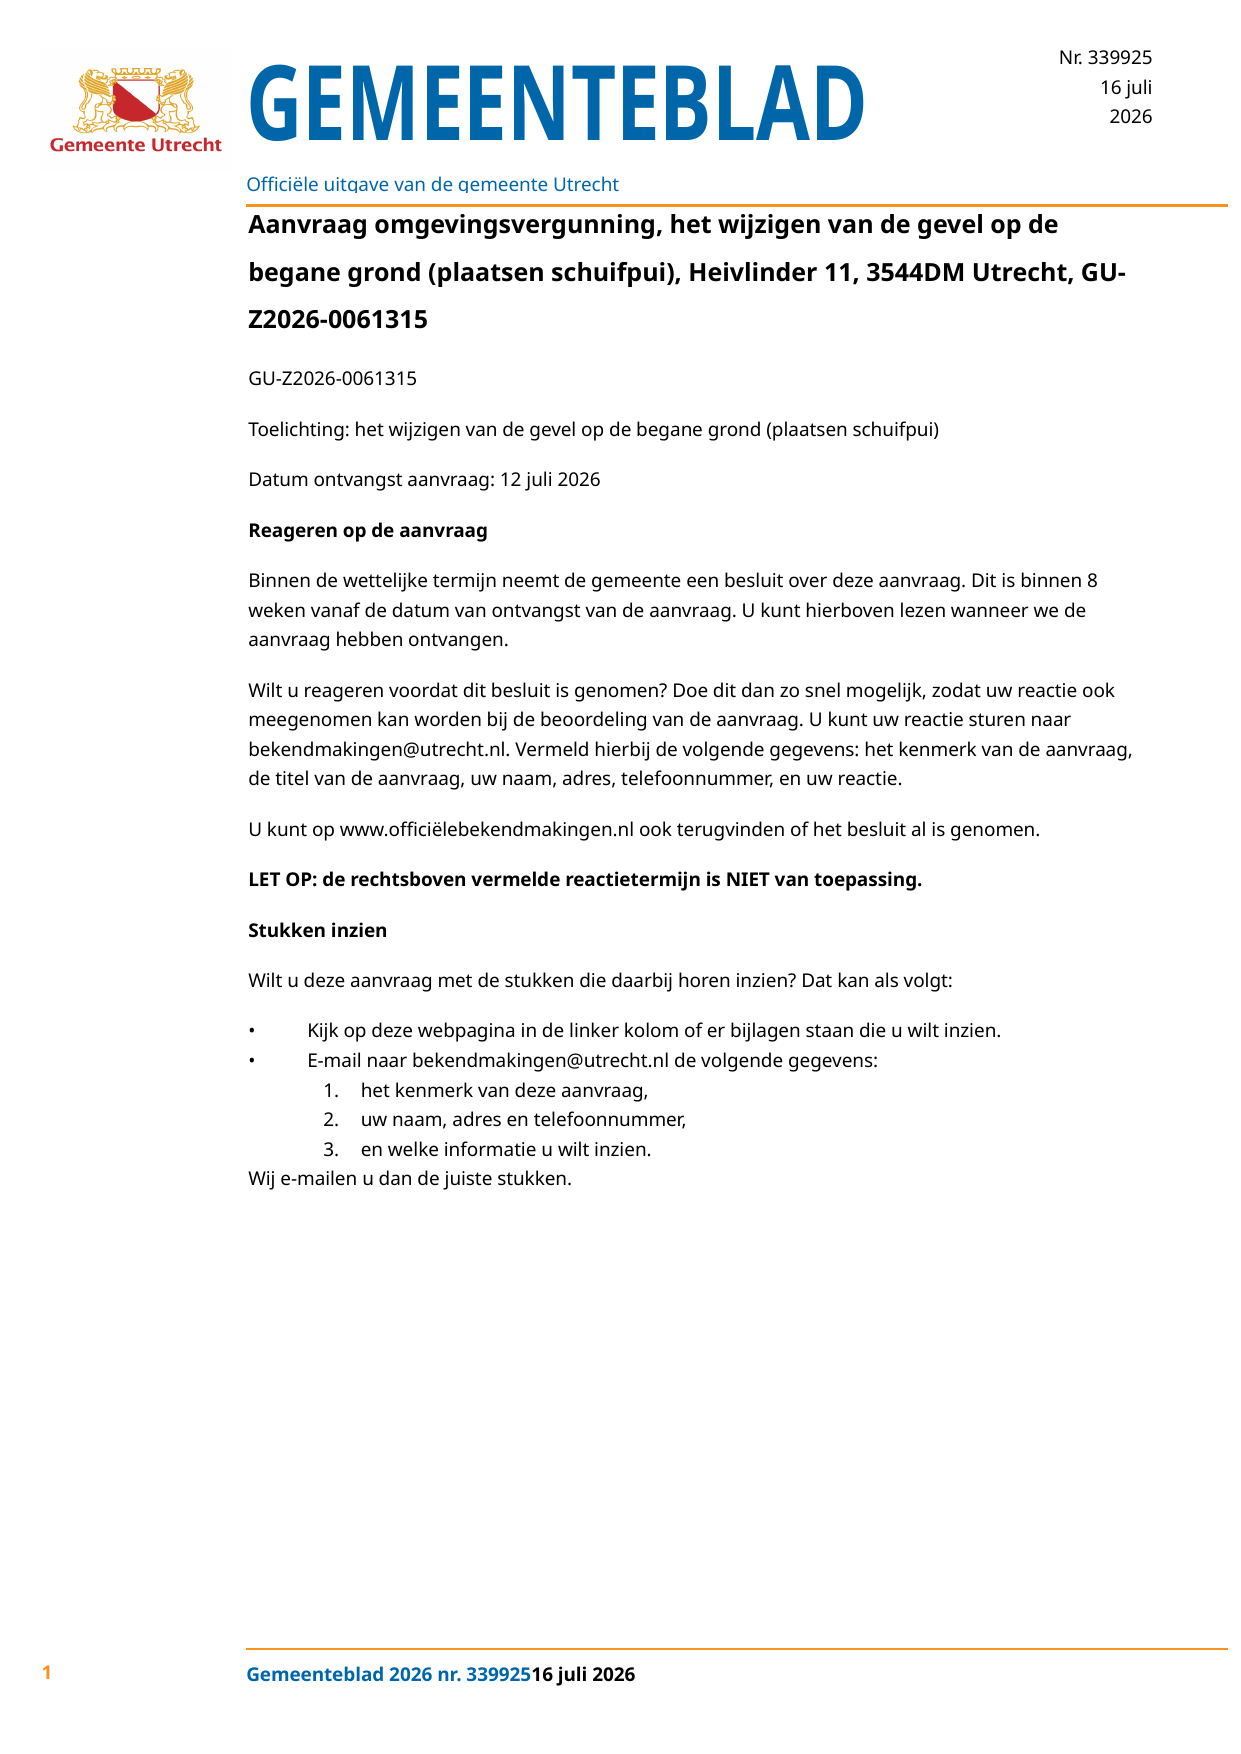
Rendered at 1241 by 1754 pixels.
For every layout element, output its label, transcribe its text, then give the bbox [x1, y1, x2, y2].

list E-mail naar bekendmakingen@utrecht.nl de volgende gegevens: [248, 1047, 1152, 1073]
text Toelichting: het wijzigen van de gevel op de begane grond (plaatsen schuifpui) [248, 416, 1152, 442]
text Wilt u reageren voordat dit besluit is genomen? Doe dit dan zo snel mogelijk, zodat uw reactie ook meegenomen kan worden bij de beoordeling van de aanvraag. U kunt uw reactie sturen naar bekendmakingen@utrecht.nl. Vermeld hierbij de volgende gegevens: het kenmerk van de aanvraag, de titel van de aanvraag, uw naam, adres, telefoonnummer, en uw reactie. [248, 677, 1152, 791]
text U kunt op www.officiëlebekendmakingen.nl ook terugvinden of het besluit al is genomen. [248, 816, 1152, 842]
picture [41, 47, 231, 172]
text Wij e-mailen u dan de juiste stukken. [248, 1166, 1152, 1191]
text Reageren op de aanvraag [248, 517, 1152, 542]
list en welke informatie u wilt inzien. [323, 1136, 1152, 1162]
list Kijk op deze webpagina in de linker kolom of er bijlagen staan die u wilt inzien. [248, 1018, 1152, 1043]
text Stukken inzien [248, 917, 1152, 942]
list het kenmerk van deze aanvraag, [323, 1077, 1152, 1102]
text Wilt u deze aanvraag met de stukken die daarbij horen inzien? Dat kan als volgt: [248, 967, 1152, 993]
text Datum ontvangst aanvraag: 12 juli 2026 [248, 466, 1152, 492]
text Binnen de wettelijke termijn neemt de gemeente een besluit over deze aanvraag. Dit is binnen 8 weken vanaf de datum van ontvangst van de aanvraag. U kunt hierboven lezen wanneer we de aanvraag hebben ontvangen. [248, 567, 1152, 652]
text LET OP: de rechtsboven vermelde reactietermijn is NIET van toepassing. [248, 866, 1152, 892]
list uw naam, adres en telefoonnummer, [323, 1106, 1152, 1132]
text Aanvraag omgevingsvergunning, het wijzigen van de gevel op de begane grond (plaatsen schuifpui), Heivlinder 11, 3544DM Utrecht, GU-Z2026-0061315 [248, 207, 1152, 336]
text GU-Z2026-0061315 [248, 366, 1152, 391]
